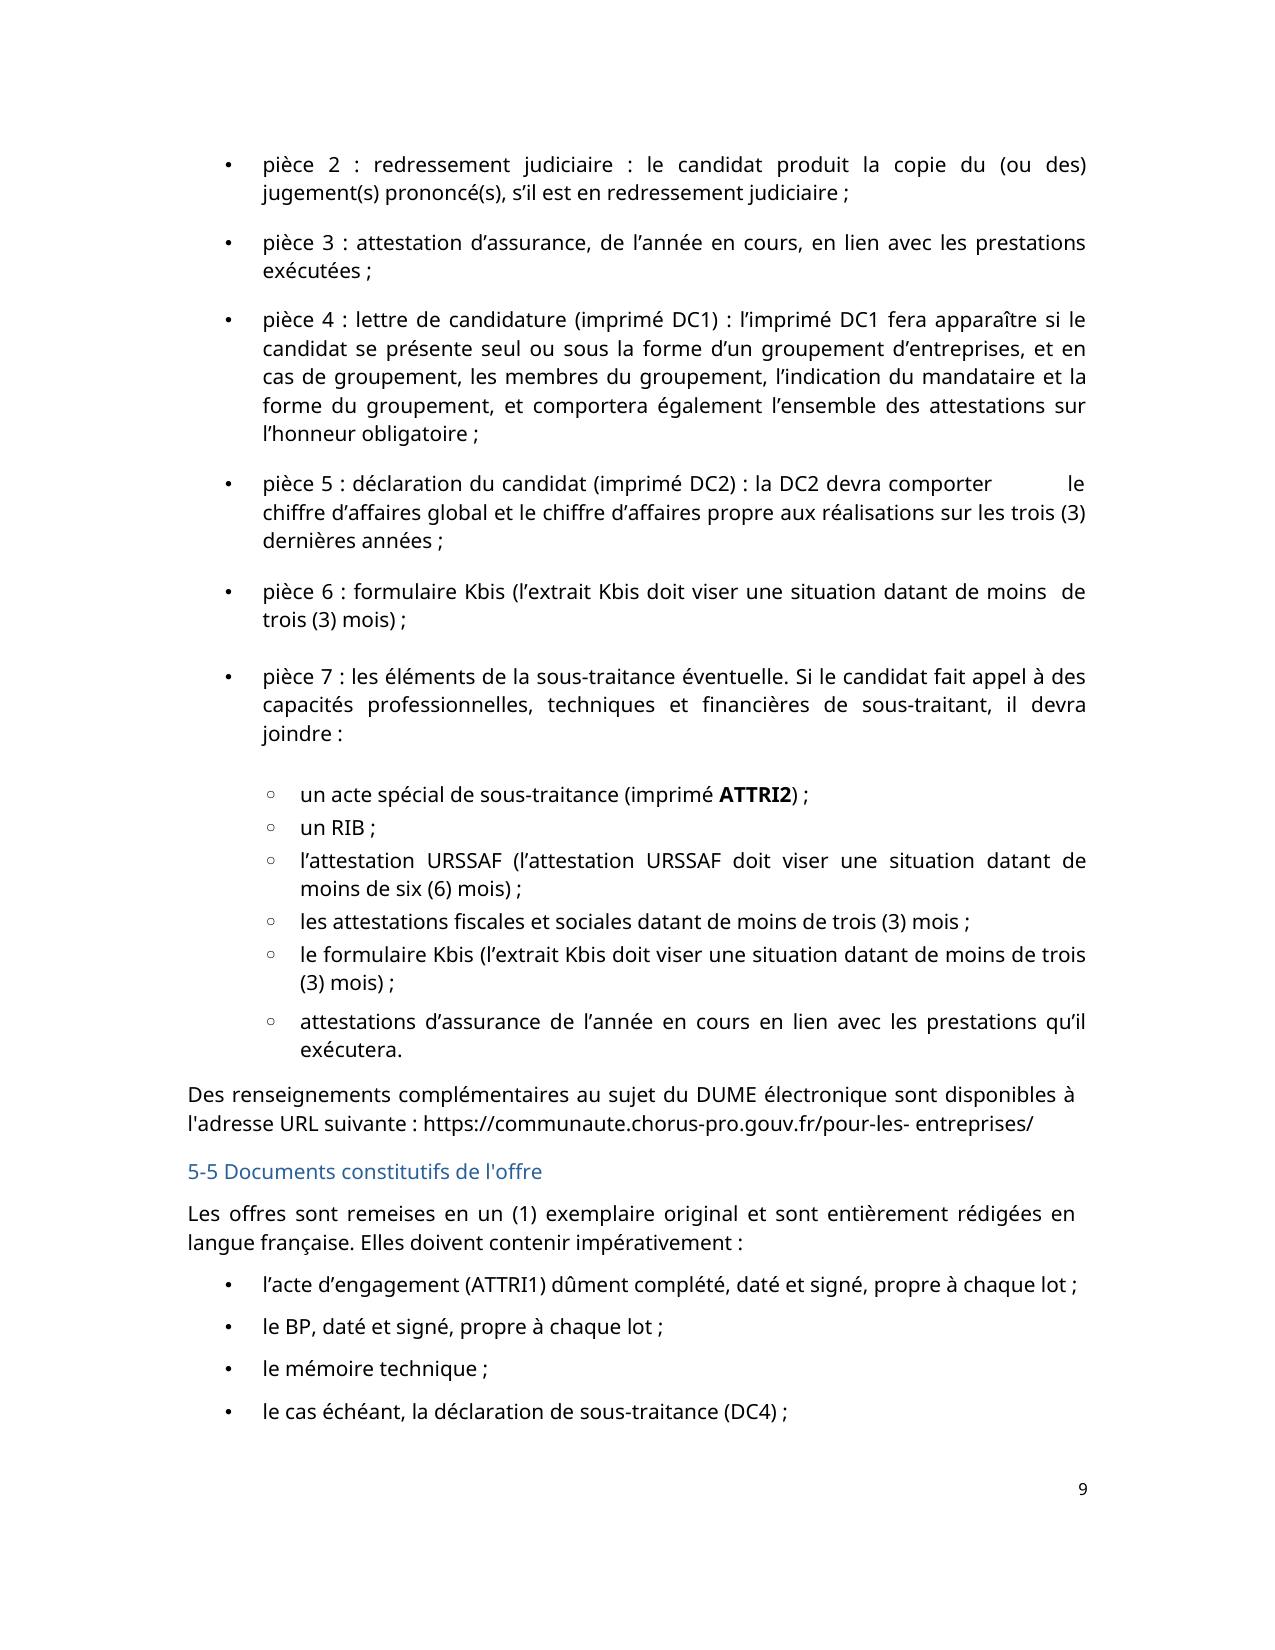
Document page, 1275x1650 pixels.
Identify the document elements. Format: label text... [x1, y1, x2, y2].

list l’acte d’engagement (ATTRI1) dûment complété, daté et signé, propre à chaque lot ; [225, 1270, 1087, 1298]
list pièce 2 : redressement judiciaire : le candidat produit la copie du (ou des) jugement(s) prononcé(s), s’il est en redressement judiciaire ; [225, 150, 1087, 207]
list le mémoire technique ; [225, 1354, 1087, 1383]
list pièce 6 : formulaire Kbis (l’extrait Kbis doit viser une situation datant de moins de trois (3) mois) ; [225, 577, 1087, 634]
list attestations d’assurance de l’année en cours en lien avec les prestations qu’il exécutera. [262, 1007, 1087, 1064]
text Des renseignements complémentaires au sujet du DUME électronique sont disponibles à l'adresse URL suivante : https://communaute.chorus-pro.gouv.fr/pour-les- entreprises/ [187, 1080, 1076, 1137]
list le cas échéant, la déclaration de sous-traitance (DC4) ; [225, 1397, 1087, 1425]
list pièce 5 : déclaration du candidat (imprimé DC2) : la DC2 devra comporter le chiffre d’affaires global et le chiffre d’affaires propre aux réalisations sur les trois (3) dernières années ; [225, 469, 1087, 555]
text Les offres sont remeises en un (1) exemplaire original et sont entièrement rédigées en langue française. Elles doivent contenir impérativement : [187, 1199, 1076, 1256]
list pièce 4 : lettre de candidature (imprimé DC1) : l’imprimé DC1 fera apparaître si le candidat se présente seul ou sous la forme d’un groupement d’entreprises, et en cas de groupement, les membres du groupement, l’indication du mandataire et la forme du groupement, et comportera également l’ensemble des attestations sur l’honneur obligatoire ; [225, 305, 1087, 448]
text 5-5 Documents constitutifs de l'offre [187, 1157, 1076, 1185]
list le BP, daté et signé, propre à chaque lot ; [225, 1312, 1087, 1341]
list un RIB ; [262, 813, 1087, 842]
list le formulaire Kbis (l’extrait Kbis doit viser une situation datant de moins de trois (3) mois) ; [262, 940, 1087, 997]
list l’attestation URSSAF (l’attestation URSSAF doit viser une situation datant de moins de six (6) mois) ; [262, 846, 1087, 903]
list les attestations fiscales et sociales datant de moins de trois (3) mois ; [262, 907, 1087, 936]
list pièce 7 : les éléments de la sous-traitance éventuelle. Si le candidat fait appel à des capacités professionnelles, techniques et financières de sous-traitant, il devra joindre : [225, 662, 1087, 747]
list pièce 3 : attestation d’assurance, de l’année en cours, en lien avec les prestations exécutées ; [225, 228, 1087, 284]
list un acte spécial de sous-traitance (imprimé ATTRI2) ; [262, 780, 1087, 809]
